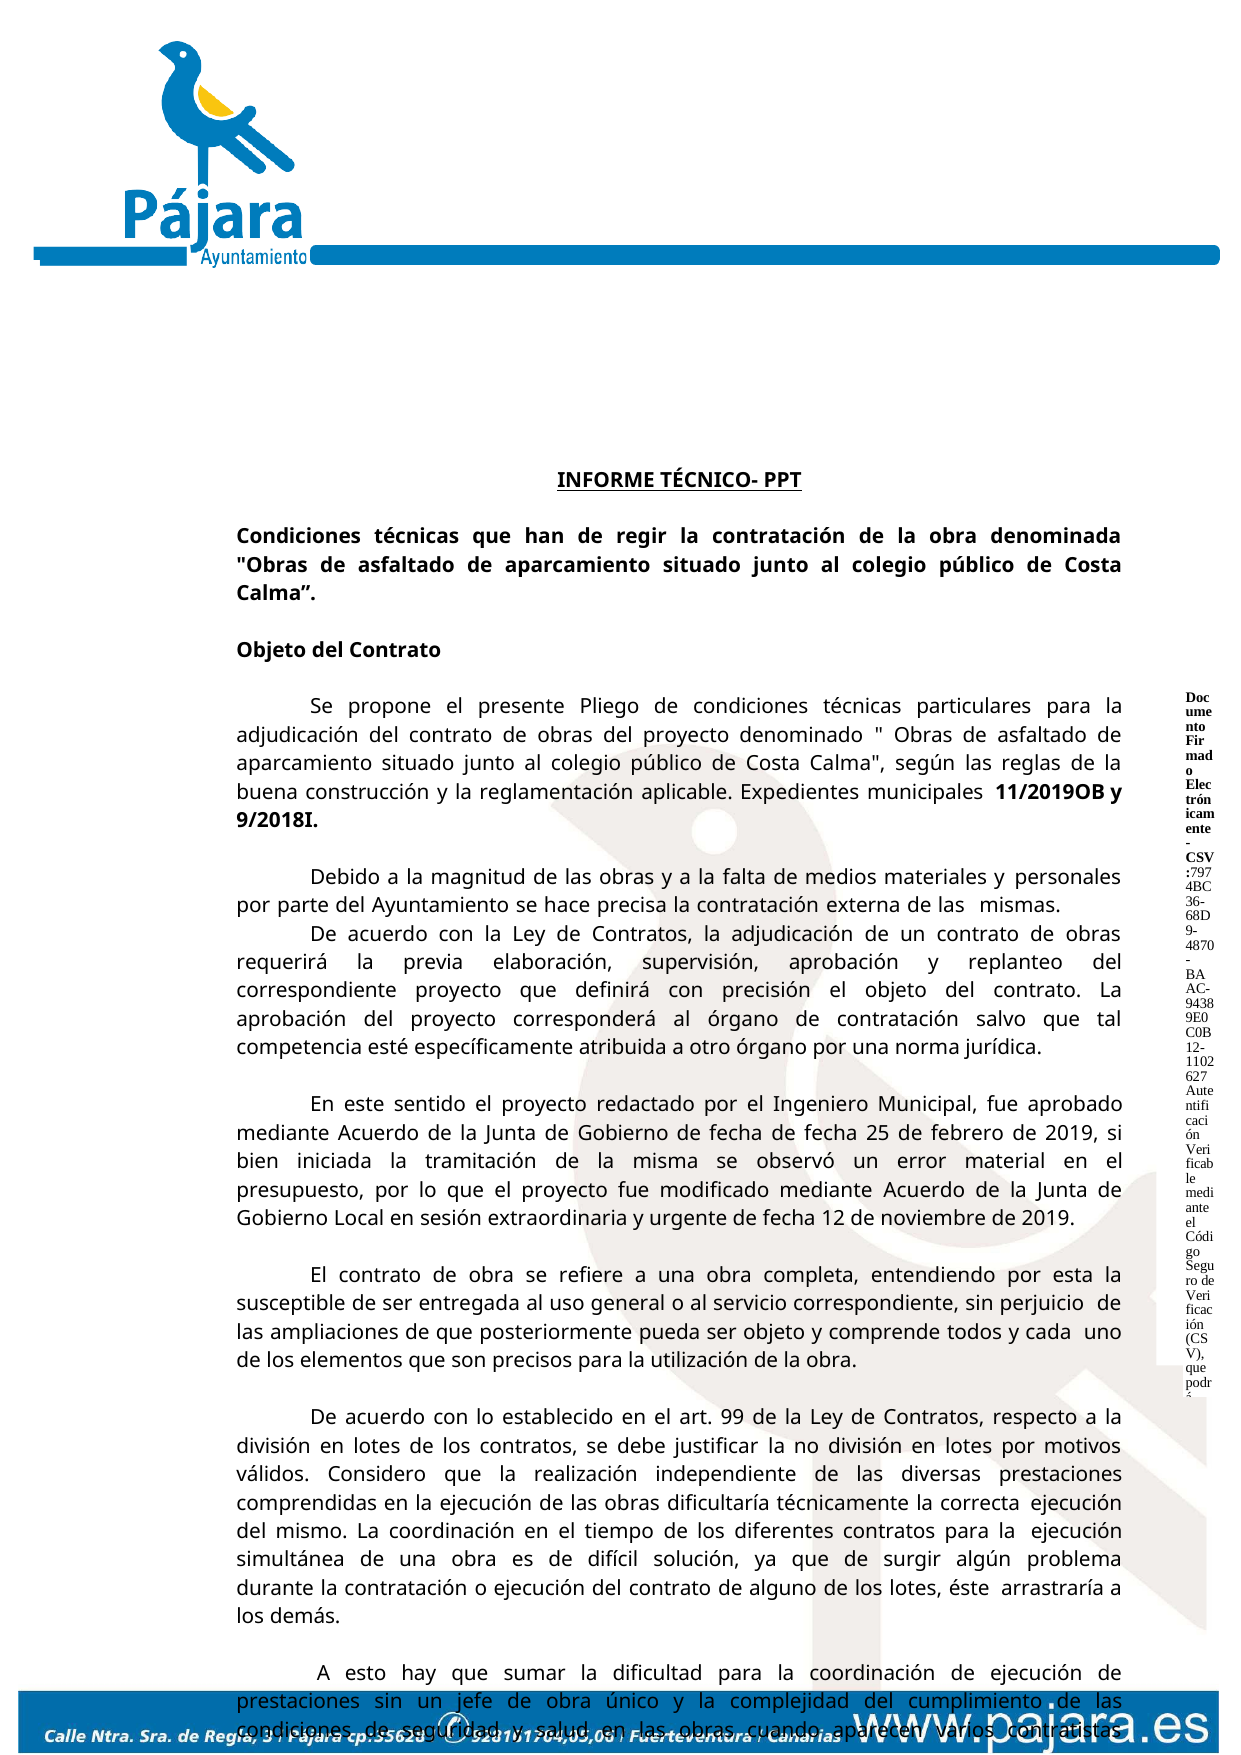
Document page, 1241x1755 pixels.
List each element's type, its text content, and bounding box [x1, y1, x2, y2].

text INFORME TÉCNICO- PPT [464, 466, 895, 494]
text Objeto del Contrato [236, 635, 1156, 663]
text Condiciones técnicas que han de regir la contratación de la obra denominada "Obras de asfaltado de aparcamiento situado junto al colegio público de Costa Calma”. [236, 521, 1122, 607]
text Se propone el presente Pliego de condiciones técnicas particulares para la adjudicación del contrato de obras del proyecto denominado " Obras de asfaltado de aparcamiento situado junto al colegio público de Costa Calma", según las reglas de la buena construcción y la reglamentación aplicable. Expedientes municipales 11/2019OB y 9/2018I. [236, 692, 1122, 743]
text Documento Firmado Electrónicamente - CSV:7974BC36-68D9-4870-BAAC-94389E0C0B12-1102627 Autentificación Verificable mediante el Código Seguro de Verificación (CSV), que podrá validar en https:\\sede.pajara.es [1185, 690, 1215, 1397]
